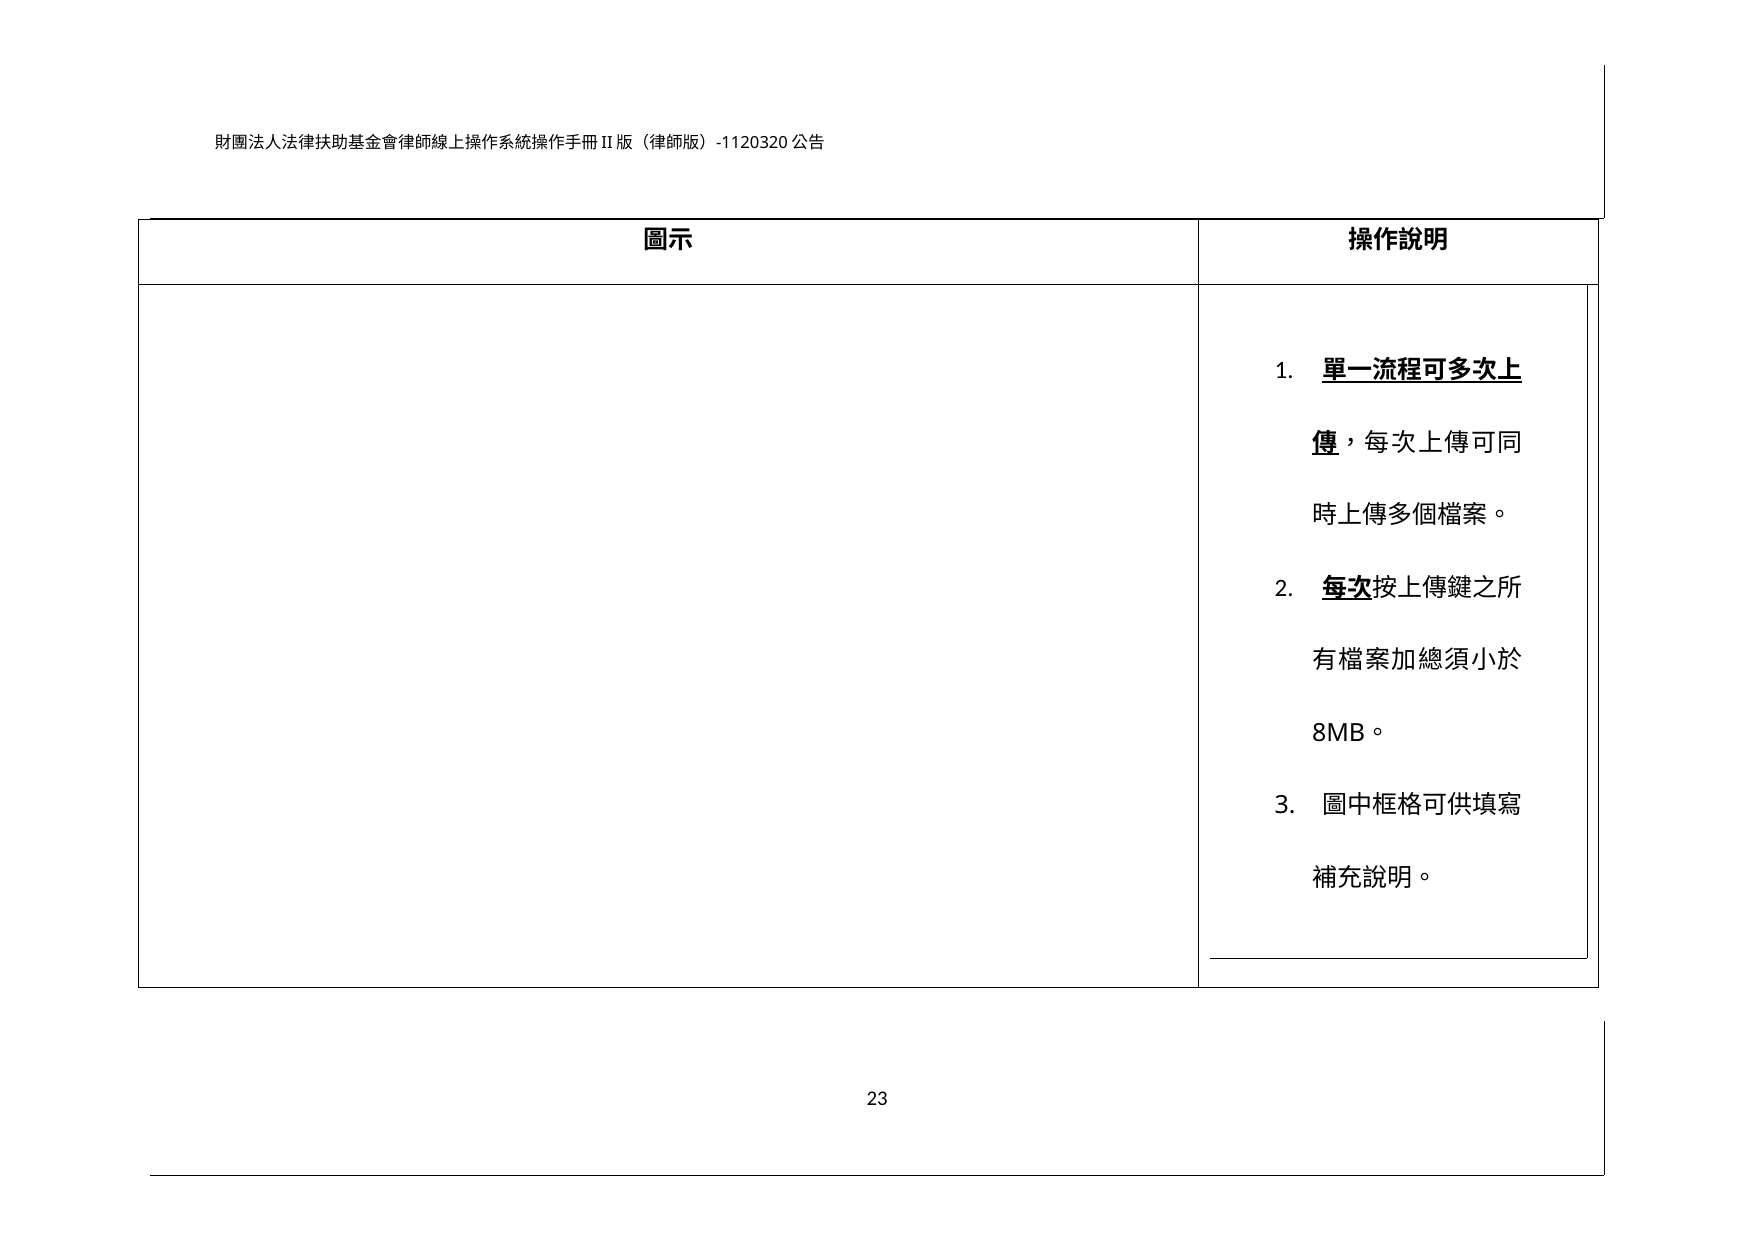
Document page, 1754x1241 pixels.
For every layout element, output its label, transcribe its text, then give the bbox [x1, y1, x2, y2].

table_header 操作說明 [1199, 220, 1598, 284]
table_cell 【上傳文件】 單一流程可多次上傳，每次上傳可同時上傳多個檔案。 每次按上傳鍵之所有檔案加總須小於8MB。 圖中框格可供填寫補充說明。 畫面下方有「注意事項」說明，請務必詳閱。 [1199, 285, 1598, 987]
table_header 圖示 [139, 220, 1198, 284]
table_cell [139, 285, 1198, 987]
